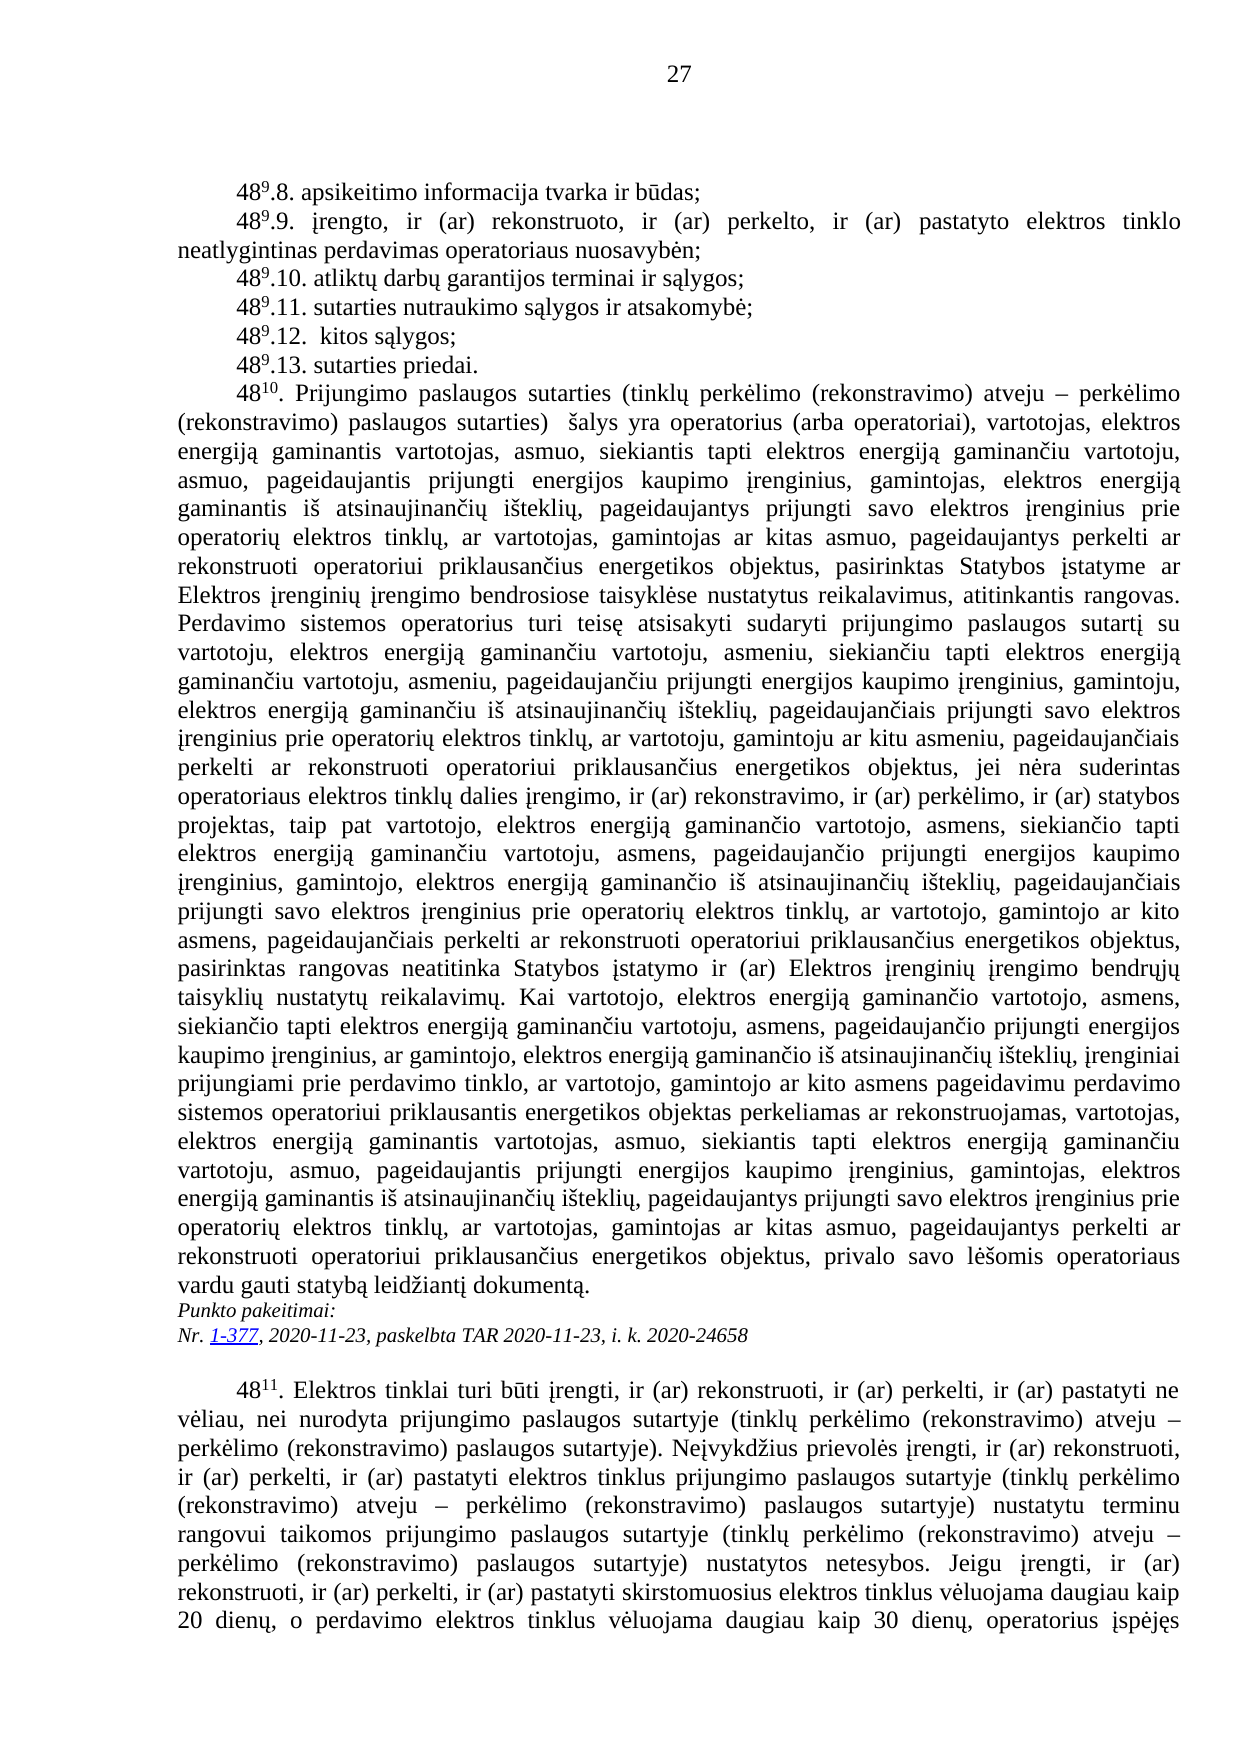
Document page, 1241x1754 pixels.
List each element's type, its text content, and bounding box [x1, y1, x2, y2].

text 489.8. apsikeitimo informacija tvarka ir būdas; [177, 177, 1181, 206]
text 489.12. kitos sąlygos; [177, 321, 1181, 350]
text 489.9. įrengto, ir (ar) rekonstruoto, ir (ar) perkelto, ir (ar) pastatyto elektros tinklo neatlygintinas perdavimas operatoriaus nuosavybėn; [177, 206, 1181, 263]
text Nr. 1-377, 2020-11-23, paskelbta TAR 2020-11-23, i. k. 2020-24658 [177, 1322, 1181, 1347]
text 4811. Elektros tinklai turi būti įrengti, ir (ar) rekonstruoti, ir (ar) perkelti, ir (ar) pastatyti ne vėliau, nei nurodyta prijungimo paslaugos sutartyje (tinklų perkėlimo (rekonstravimo) atveju – perkėlimo (rekonstravimo) paslaugos sutartyje). Neįvykdžius prievolės įrengti, ir (ar) rekonstruoti, ir (ar) perkelti, ir (ar) pastatyti elektros tinklus prijungimo paslaugos sutartyje (tinklų perkėlimo (rekonstravimo) atveju – perkėlimo (rekonstravimo) paslaugos sutartyje) nustatytu terminu rangovui taikomos prijungimo paslaugos sutartyje (tinklų perkėlimo (rekonstravimo) atveju – perkėlimo (rekonstravimo) paslaugos sutartyje) nustatytos netesybos. Jeigu įrengti, ir (ar) rekonstruoti, ir (ar) perkelti, ir (ar) pastatyti skirstomuosius elektros tinklus vėluojama daugiau kaip 20 dienų, o perdavimo elektros tinklus vėluojama daugiau kaip 30 dienų, operatorius įspėjęs [177, 1375, 1181, 1634]
text 489.11. sutarties nutraukimo sąlygos ir atsakomybė; [177, 292, 1181, 321]
text Punkto pakeitimai: [177, 1298, 1181, 1322]
text 489.10. atliktų darbų garantijos terminai ir sąlygos; [177, 263, 1181, 292]
text 489.13. sutarties priedai. [177, 350, 1181, 378]
text 4810. Prijungimo paslaugos sutarties (tinklų perkėlimo (rekonstravimo) atveju – perkėlimo (rekonstravimo) paslaugos sutarties) šalys yra operatorius (arba operatoriai), vartotojas, elektros energiją gaminantis vartotojas, asmuo, siekiantis tapti elektros energiją gaminančiu vartotoju, asmuo, pageidaujantis prijungti energijos kaupimo įrenginius, gamintojas, elektros energiją gaminantis iš atsinaujinančių išteklių, pageidaujantys prijungti savo elektros įrenginius prie operatorių elektros tinklų, ar vartotojas, gamintojas ar kitas asmuo, pageidaujantys perkelti ar rekonstruoti operatoriui priklausančius energetikos objektus, pasirinktas Statybos įstatyme ar Elektros įrenginių įrengimo bendrosiose taisyklėse nustatytus reikalavimus, atitinkantis rangovas. Perdavimo sistemos operatorius turi teisę atsisakyti sudaryti prijungimo paslaugos sutartį su vartotoju, elektros energiją gaminančiu vartotoju, asmeniu, siekiančiu tapti elektros energiją gaminančiu vartotoju, asmeniu, pageidaujančiu prijungti energijos kaupimo įrenginius, gamintoju, elektros energiją gaminančiu iš atsinaujinančių išteklių, pageidaujančiais prijungti savo elektros įrenginius prie operatorių elektros tinklų, ar vartotoju, gamintoju ar kitu asmeniu, pageidaujančiais perkelti ar rekonstruoti operatoriui priklausančius energetikos objektus, jei nėra suderintas operatoriaus elektros tinklų dalies įrengimo, ir (ar) rekonstravimo, ir (ar) perkėlimo, ir (ar) statybos projektas, taip pat vartotojo, elektros energiją gaminančio vartotojo, asmens, siekiančio tapti elektros energiją gaminančiu vartotoju, asmens, pageidaujančio prijungti energijos kaupimo įrenginius, gamintojo, elektros energiją gaminančio iš atsinaujinančių išteklių, pageidaujančiais prijungti savo elektros įrenginius prie operatorių elektros tinklų, ar vartotojo, gamintojo ar kito asmens, pageidaujančiais perkelti ar rekonstruoti operatoriui priklausančius energetikos objektus, pasirinktas rangovas neatitinka Statybos įstatymo ir (ar) Elektros įrenginių įrengimo bendrųjų taisyklių nustatytų reikalavimų. Kai vartotojo, elektros energiją gaminančio vartotojo, asmens, siekiančio tapti elektros energiją gaminančiu vartotoju, asmens, pageidaujančio prijungti energijos kaupimo įrenginius, ar gamintojo, elektros energiją gaminančio iš atsinaujinančių išteklių, įrenginiai prijungiami prie perdavimo tinklo, ar vartotojo, gamintojo ar kito asmens pageidavimu perdavimo sistemos operatoriui priklausantis energetikos objektas perkeliamas ar rekonstruojamas, vartotojas, elektros energiją gaminantis vartotojas, asmuo, siekiantis tapti elektros energiją gaminančiu vartotoju, asmuo, pageidaujantis prijungti energijos kaupimo įrenginius, gamintojas, elektros energiją gaminantis iš atsinaujinančių išteklių, pageidaujantys prijungti savo elektros įrenginius prie operatorių elektros tinklų, ar vartotojas, gamintojas ar kitas asmuo, pageidaujantys perkelti ar rekonstruoti operatoriui priklausančius energetikos objektus, privalo savo lėšomis operatoriaus vardu gauti statybą leidžiantį dokumentą. [177, 378, 1181, 1298]
